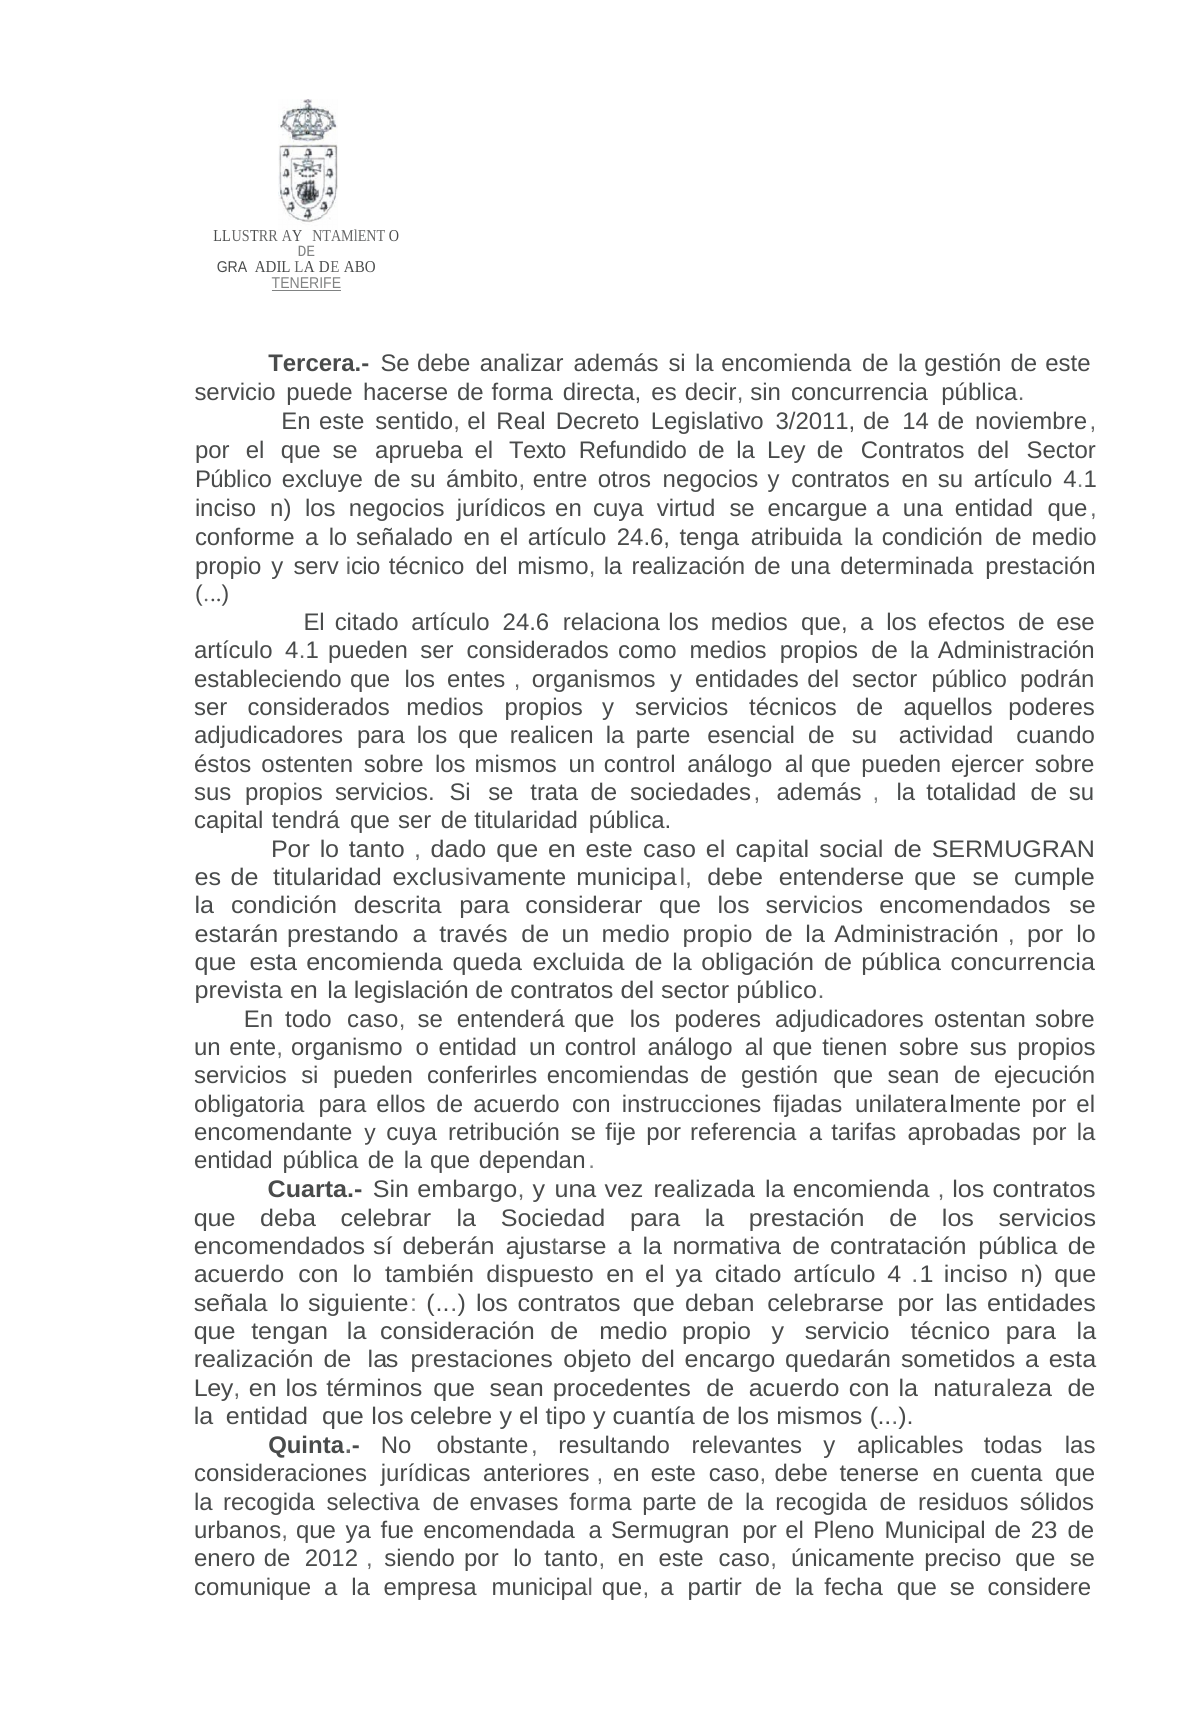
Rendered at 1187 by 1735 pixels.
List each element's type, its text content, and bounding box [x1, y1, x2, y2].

text TENERIFE [212, 275, 401, 292]
text LLUSTRR AY NTAMlENT O [212, 230, 400, 245]
text Tercera.- Se debe analizar además si la encomienda de la gestión de este servicio puede hacerse de forma directa, es decir, sin concurrencia pública. [194, 349, 1094, 405]
text Por lo tanto , dado que en este caso el capital social de SERMUGRAN es de titularidad exclusivamente municipal, debe entenderse que se cumple la condición descrita para considerar que los servicios encomendados se estarán prestando a través de un medio propio de la Administración , por lo que esta encomienda queda excluida de la obligación de pública concurrencia prevista en la legislación de contratos del sector público. [194, 835, 1096, 1004]
text DE [212, 245, 401, 259]
picture [278, 99, 338, 230]
text GRA ADIL LA DE ABO [217, 259, 1107, 275]
text En todo caso, se entenderá que los poderes adjudicadores ostentan sobre un ente, organismo o entidad un control análogo al que tienen sobre sus propios servicios si pueden conferirles encomiendas de gestión que sean de ejecución obligatoria para ellos de acuerdo con instrucciones fijadas unilateralmente por el encomendante y cuya retribución se fije por referencia a tarifas aprobadas por la entidad pública de la que dependan. [194, 1005, 1096, 1174]
text Cuarta.- Sin embargo, y una vez realizada la encomienda , los contratos que deba celebrar la Sociedad para la prestación de los servicios encomendados sí deberán ajustarse a la normativa de contratación pública de acuerdo con lo también dispuesto en el ya citado artículo 4 .1 inciso n) que señala lo siguiente: (...) los contratos que deban celebrarse por las entidades que tengan la consideración de medio propio y servicio técnico para la realización de las prestaciones objeto del encargo quedarán sometidos a esta Ley, en los términos que sean procedentes de acuerdo con la naturaleza de la entidad que los celebre y el tipo y cuantía de los mismos (...). [193, 1175, 1096, 1429]
text El citado artículo 24.6 relaciona los medios que, a los efectos de ese artículo 4.1 pueden ser considerados como medios propios de la Administración estableciendo que los entes , organismos y entidades del sector público podrán ser considerados medios propios y servicios técnicos de aquellos poderes adjudicadores para los que realicen la parte esencial de su actividad cuando éstos ostenten sobre los mismos un control análogo al que pueden ejercer sobre sus propios servicios. Si se trata de sociedades, además , la totalidad de su capital tendrá que ser de titularidad pública. [194, 608, 1095, 834]
text En este sentido, el Real Decreto Legislativo 3/2011, de 14 de noviembre, por el que se aprueba el Texto Refundido de la Ley de Contratos del Sector Público excluye de su ámbito, entre otros negocios y contratos en su artículo 4.1 inciso n) los negocios jurídicos en cuya virtud se encargue a una entidad que, conforme a lo señalado en el artículo 24.6, tenga atribuida la condición de medio propio y serv icio técnico del mismo, la realización de una determinada prestación (...) [195, 407, 1097, 607]
text Quinta.- No obstante, resultando relevantes y aplicables todas las consideraciones jurídicas anteriores , en este caso, debe tenerse en cuenta que la recogida selectiva de envases forma parte de la recogida de residuos sólidos urbanos, que ya fue encomendada a Sermugran por el Pleno Municipal de 23 de enero de 2012 , siendo por lo tanto, en este caso, únicamente preciso que se comunique a la empresa municipal que, a partir de la fecha que se considere [194, 1431, 1095, 1600]
